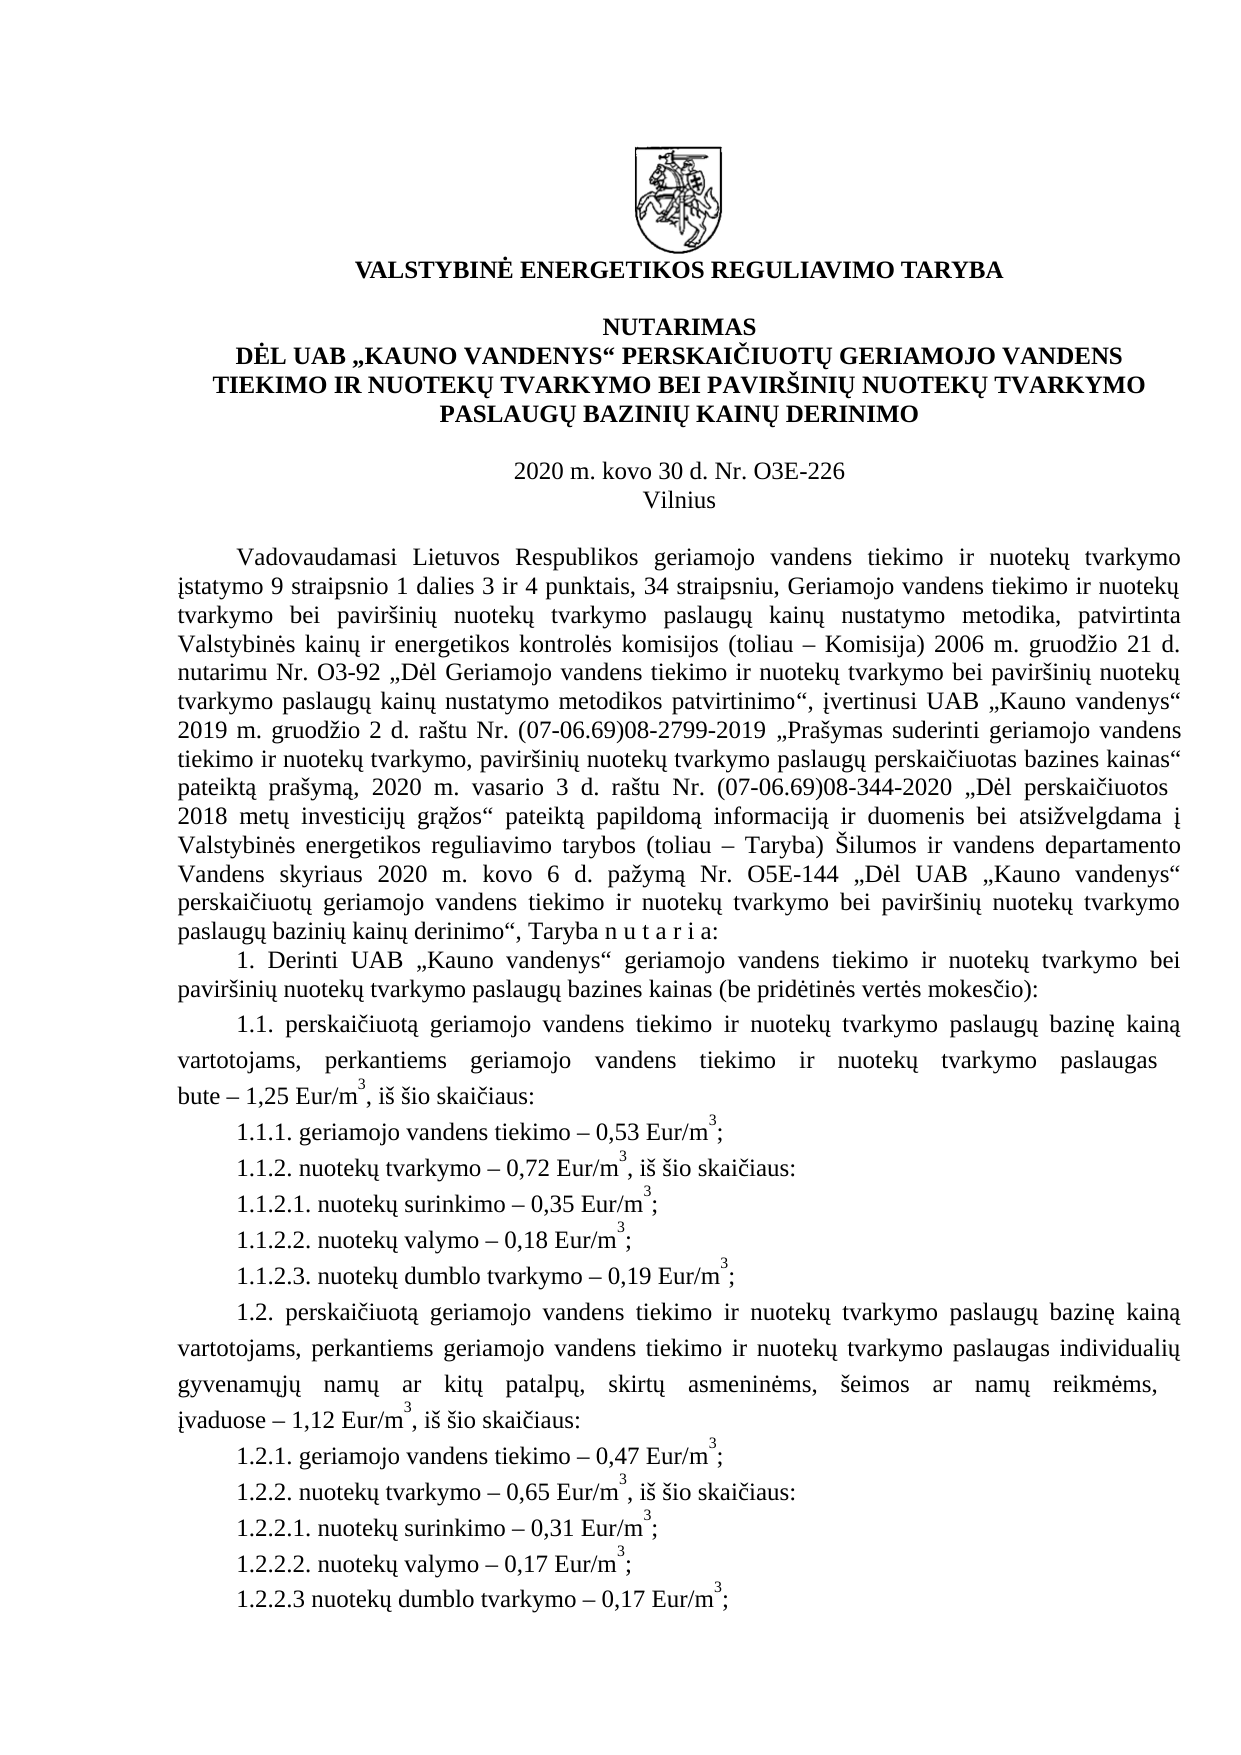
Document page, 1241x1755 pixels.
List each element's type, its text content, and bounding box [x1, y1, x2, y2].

text DĖL Uab „kauno vandenys“ perskaičiuotų GERIAMOJO vandens tiekimo ir nuotekų tvarkymo bei paviršinių nuotekų tvarkymo paslaugų bazinių kainų derinimo [177, 341, 1181, 427]
text Vadovaudamasi Lietuvos Respublikos geriamojo vandens tiekimo ir nuotekų tvarkymo įstatymo 9 straipsnio 1 dalies 3 ir 4 punktais, 34 straipsniu, Geriamojo vandens tiekimo ir nuotekų tvarkymo bei paviršinių nuotekų tvarkymo paslaugų kainų nustatymo metodika, patvirtinta Valstybinės kainų ir energetikos kontrolės komisijos (toliau – Komisija) 2006 m. gruodžio 21 d. nutarimu Nr. O3-92 „Dėl Geriamojo vandens tiekimo ir nuotekų tvarkymo bei paviršinių nuotekų tvarkymo paslaugų kainų nustatymo metodikos patvirtinimo“, įvertinusi UAB „Kauno vandenys“ 2019 m. gruodžio 2 d. raštu Nr. (07-06.69)08-2799-2019 „Prašymas suderinti geriamojo vandens tiekimo ir nuotekų tvarkymo, paviršinių nuotekų tvarkymo paslaugų perskaičiuotas bazines kainas“ pateiktą prašymą, 2020 m. vasario 3 d. raštu Nr. (07-06.69)08-344-2020 „Dėl perskaičiuotos 2018 metų investicijų grąžos“ pateiktą papildomą informaciją ir duomenis bei atsižvelgdama į Valstybinės energetikos reguliavimo tarybos (toliau – Taryba) Šilumos ir vandens departamento Vandens skyriaus 2020 m. kovo 6 d. pažymą Nr. O5E-144 „Dėl UAB „Kauno vandenys“ perskaičiuotų geriamojo vandens tiekimo ir nuotekų tvarkymo bei paviršinių nuotekų tvarkymo paslaugų bazinių kainų derinimo“, Taryba n u t a r i a: [177, 542, 1181, 945]
text 1.1.2.1. nuotekų surinkimo – 0,35 Eur/m3; [177, 1182, 1181, 1218]
text 1.1.2. nuotekų tvarkymo – 0,72 Eur/m3, iš šio skaičiaus: [177, 1146, 1181, 1182]
text Vilnius [177, 485, 1181, 514]
text 1.2.2.3 nuotekų dumblo tvarkymo – 0,17 Eur/m3; [177, 1577, 1181, 1613]
text VALSTYBINĖ ENERGETIKOS reguliavimo taryba [177, 255, 1181, 284]
text 1.1.1. geriamojo vandens tiekimo – 0,53 Eur/m3; [177, 1110, 1181, 1146]
text 1.1.2.3. nuotekų dumblo tvarkymo – 0,19 Eur/m3; [177, 1254, 1181, 1290]
text 1.1.2.2. nuotekų valymo – 0,18 Eur/m3; [177, 1218, 1181, 1254]
text 1.1. perskaičiuotą geriamojo vandens tiekimo ir nuotekų tvarkymo paslaugų bazinę kainą vartotojams, perkantiems geriamojo vandens tiekimo ir nuotekų tvarkymo paslaugas bute – 1,25 Eur/m3, iš šio skaičiaus: [177, 1002, 1181, 1110]
text Nutarimas [177, 312, 1181, 341]
text 1.2.2.1. nuotekų surinkimo – 0,31 Eur/m3; [177, 1506, 1181, 1541]
text 1.2.1. geriamojo vandens tiekimo – 0,47 Eur/m3; [177, 1434, 1181, 1469]
text 2020 m. kovo 30 d. Nr. O3E-226 [177, 456, 1181, 485]
text 1. Derinti UAB „Kauno vandenys“ geriamojo vandens tiekimo ir nuotekų tvarkymo bei paviršinių nuotekų tvarkymo paslaugų bazines kainas (be pridėtinės vertės mokesčio): [177, 945, 1181, 1002]
text 1.2.2. nuotekų tvarkymo – 0,65 Eur/m3, iš šio skaičiaus: [177, 1469, 1181, 1506]
text 1.2.2.2. nuotekų valymo – 0,17 Eur/m3; [177, 1541, 1181, 1577]
text 1.2. perskaičiuotą geriamojo vandens tiekimo ir nuotekų tvarkymo paslaugų bazinę kainą vartotojams, perkantiems geriamojo vandens tiekimo ir nuotekų tvarkymo paslaugas individualių gyvenamųjų namų ar kitų patalpų, skirtų asmeninėms, šeimos ar namų reikmėms, įvaduose – 1,12 Eur/m3, iš šio skaičiaus: [177, 1290, 1181, 1434]
